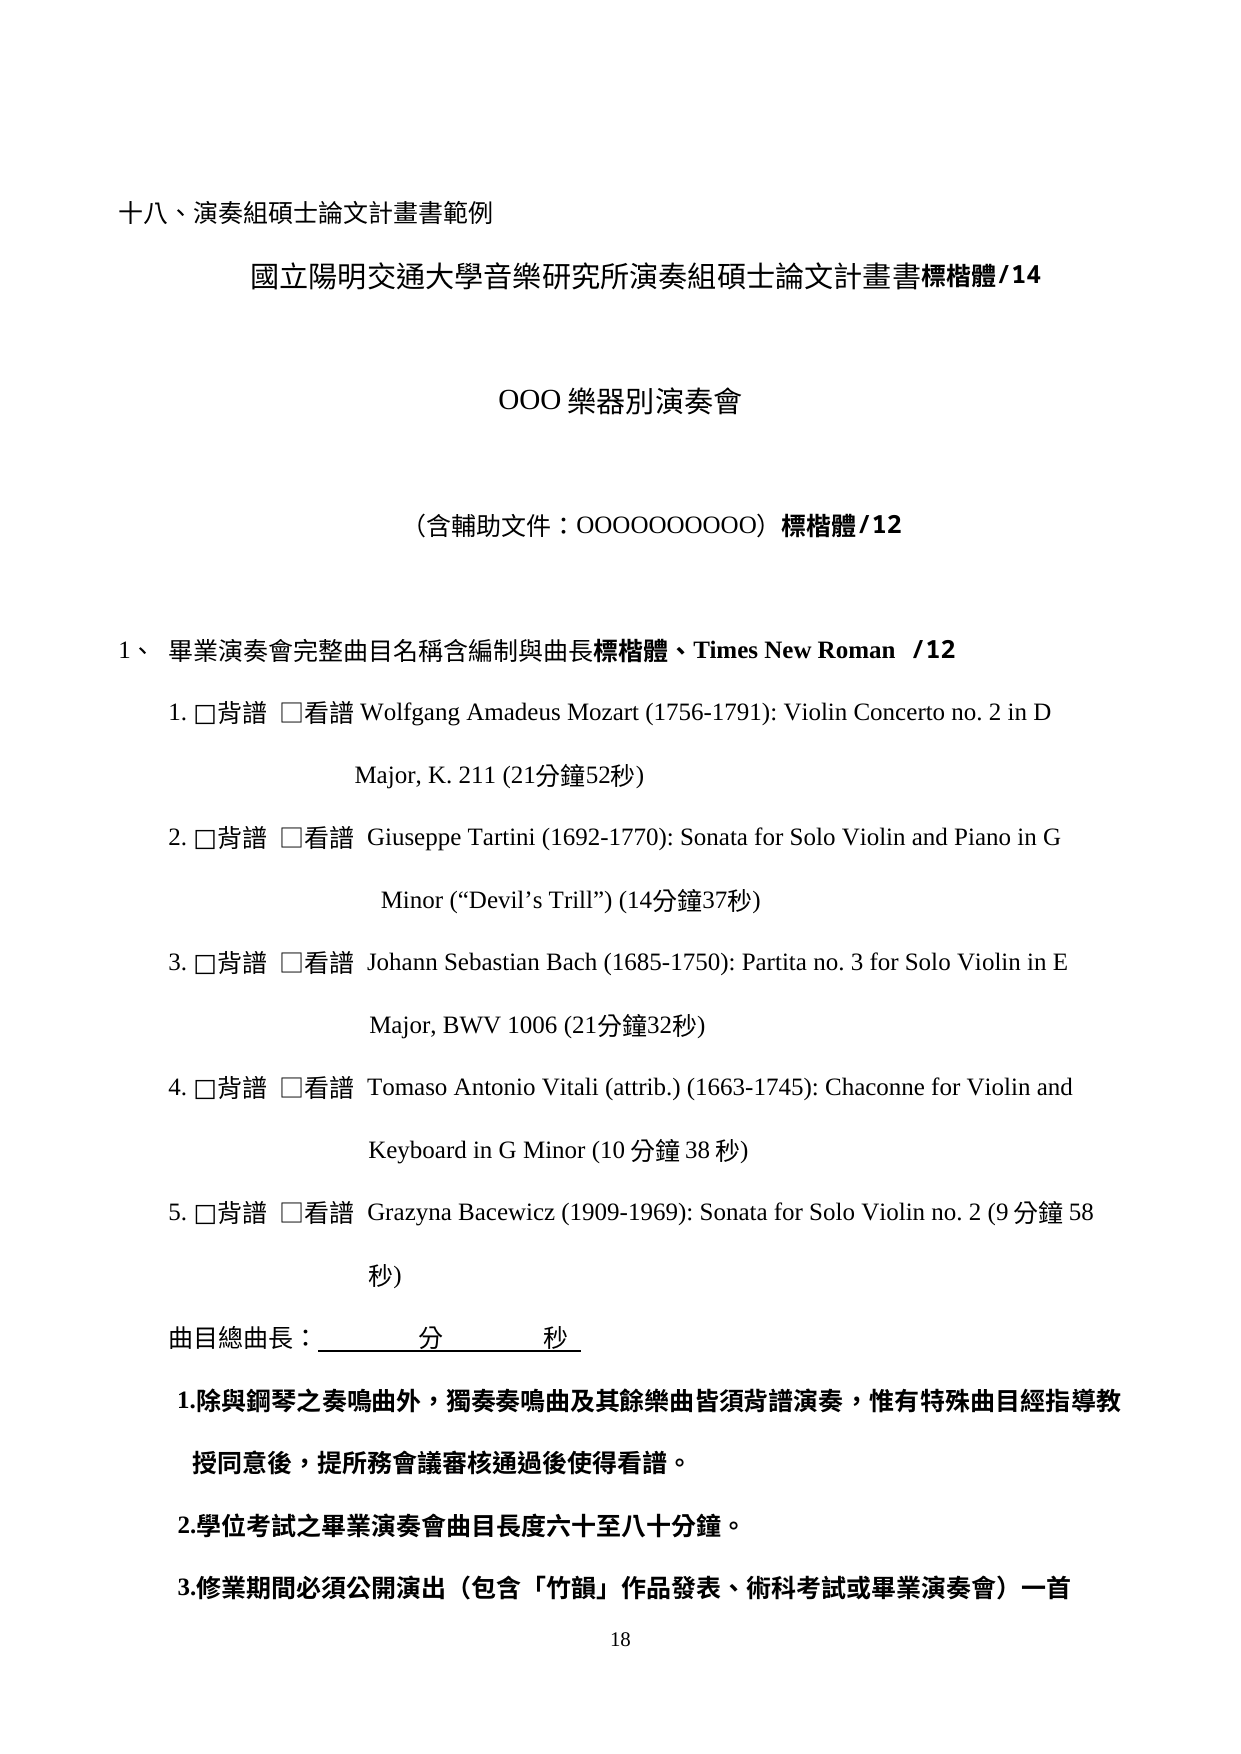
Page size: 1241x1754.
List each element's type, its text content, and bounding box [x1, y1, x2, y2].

text 3.修業期間必須公開演出（包含「竹韻」作品發表、術科考試或畢業演奏會）一首 [177, 1545, 1122, 1608]
list 畢業演奏會完整曲目名稱含編制與曲長標楷體、Times New Roman /12 [118, 608, 1122, 670]
text 3. □背譜 □看譜 Johann Sebastian Bach (1685-1750): Partita no. 3 for Solo Violin in E Major, BWV 1006 (21分鐘32秒) [168, 920, 1122, 1045]
text 5. □背譜 □看譜 Grazyna Bacewicz (1909-1969): Sonata for Solo Violin no. 2 (9分鐘58秒) [168, 1170, 1122, 1295]
text 1. □背譜 □看譜 Wolfgang Amadeus Mozart (1756-1791): Violin Concerto no. 2 in D Major, K. 211 (21分鐘52秒) [168, 670, 1122, 795]
text 2.學位考試之畢業演奏會曲目長度六十至八十分鐘。 [177, 1483, 1122, 1545]
text 1.除與鋼琴之奏鳴曲外，獨奏奏鳴曲及其餘樂曲皆須背譜演奏，惟有特殊曲目經指導教授同意後，提所務會議審核通過後使得看譜。 [177, 1358, 1122, 1483]
text 國立陽明交通大學音樂研究所演奏組碩士論文計畫書標楷體/14 [118, 233, 1122, 295]
text OOO樂器別演奏會 [118, 358, 1122, 420]
text 曲目總曲長： 分 秒 [168, 1295, 1122, 1358]
text 4. □背譜 □看譜 Tomaso Antonio Vitali (attrib.) (1663-1745): Chaconne for Violin and Keyboard in G Minor (10分鐘38秒) [168, 1045, 1122, 1170]
text 2. □背譜 □看譜 Giuseppe Tartini (1692-1770): Sonata for Solo Violin and Piano in G Minor (“Devil’s Trill”) (14分鐘37秒) [168, 795, 1122, 920]
text （含輔助文件：OOOOOOOOOO）標楷體/12 [118, 483, 1122, 545]
text 十八、演奏組碩士論文計畫書範例 [118, 170, 1122, 233]
